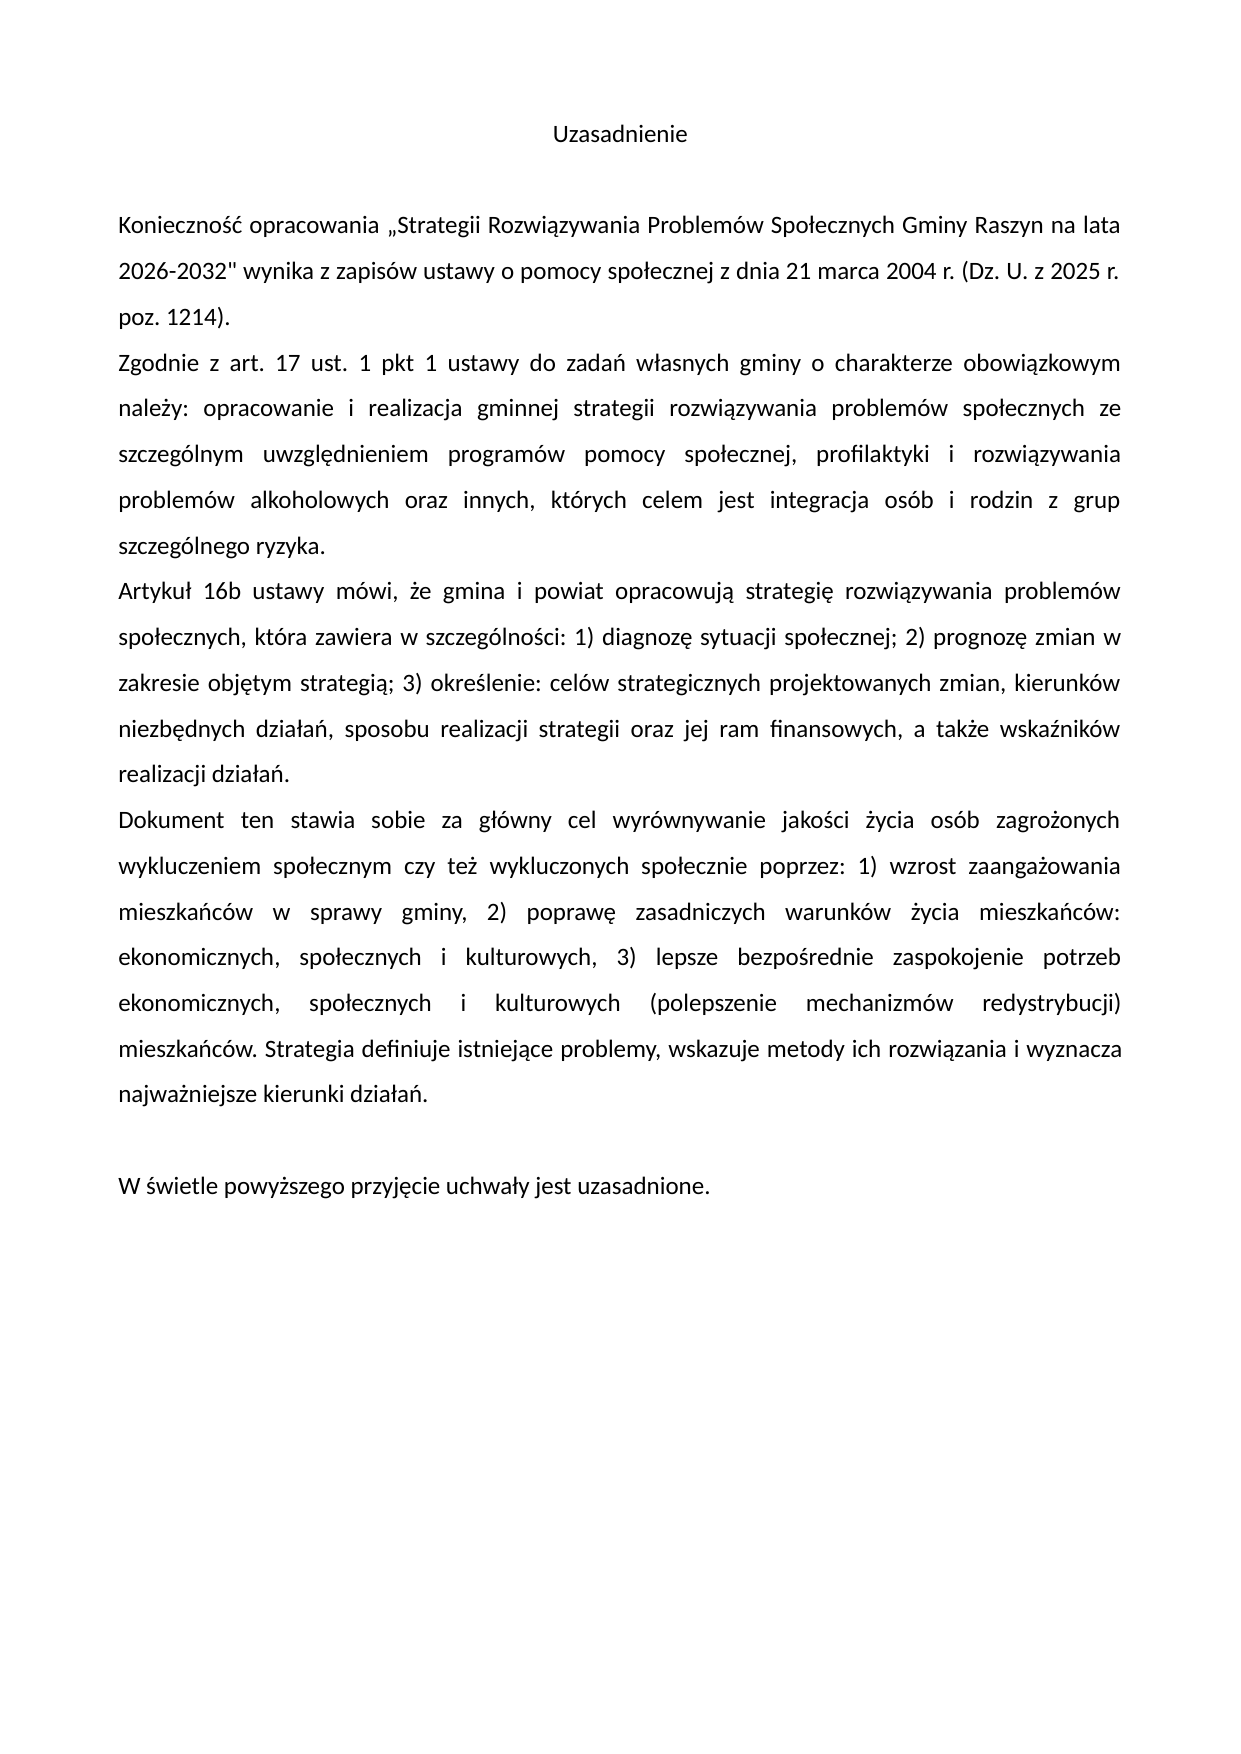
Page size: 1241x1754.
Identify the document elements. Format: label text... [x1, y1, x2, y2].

text Zgodnie z art. 17 ust. 1 pkt 1 ustawy do zadań własnych gminy o charakterze obowiązkowym należy: opracowanie i realizacja gminnej strategii rozwiązywania problemów społecznych ze szczególnym uwzględnieniem programów pomocy społecznej, profilaktyki i rozwiązywania problemów alkoholowych oraz innych, których celem jest integracja osób i rodzin z grup szczególnego ryzyka. [118, 347, 1122, 560]
text Artykuł 16b ustawy mówi, że gmina i powiat opracowują strategię rozwiązywania problemów społecznych, która zawiera w szczególności: 1) diagnozę sytuacji społecznej; 2) prognozę zmian w zakresie objętym strategią; 3) określenie: celów strategicznych projektowanych zmian, kierunków niezbędnych działań, sposobu realizacji strategii oraz jej ram finansowych, a także wskaźników realizacji działań. [118, 576, 1122, 789]
text Dokument ten stawia sobie za główny cel wyrównywanie jakości życia osób zagrożonych wykluczeniem społecznym czy też wykluczonych społecznie poprzez: 1) wzrost zaangażowania mieszkańców w sprawy gminy, 2) poprawę zasadniczych warunków życia mieszkańców: ekonomicznych, społecznych i kulturowych, 3) lepsze bezpośrednie zaspokojenie potrzeb ekonomicznych, społecznych i kulturowych (polepszenie mechanizmów redystrybucji) mieszkańców. Strategia definiuje istniejące problemy, wskazuje metody ich rozwiązania i wyznacza najważniejsze kierunki działań. [118, 804, 1122, 1109]
text Uzasadnienie [118, 118, 1122, 149]
text W świetle powyższego przyjęcie uchwały jest uzasadnione. [118, 1170, 1122, 1201]
text Konieczność opracowania „Strategii Rozwiązywania Problemów Społecznych Gminy Raszyn na lata 2026-2032" wynika z zapisów ustawy o pomocy społecznej z dnia 21 marca 2004 r. (Dz. U. z 2025 r. poz. 1214). [118, 210, 1122, 332]
